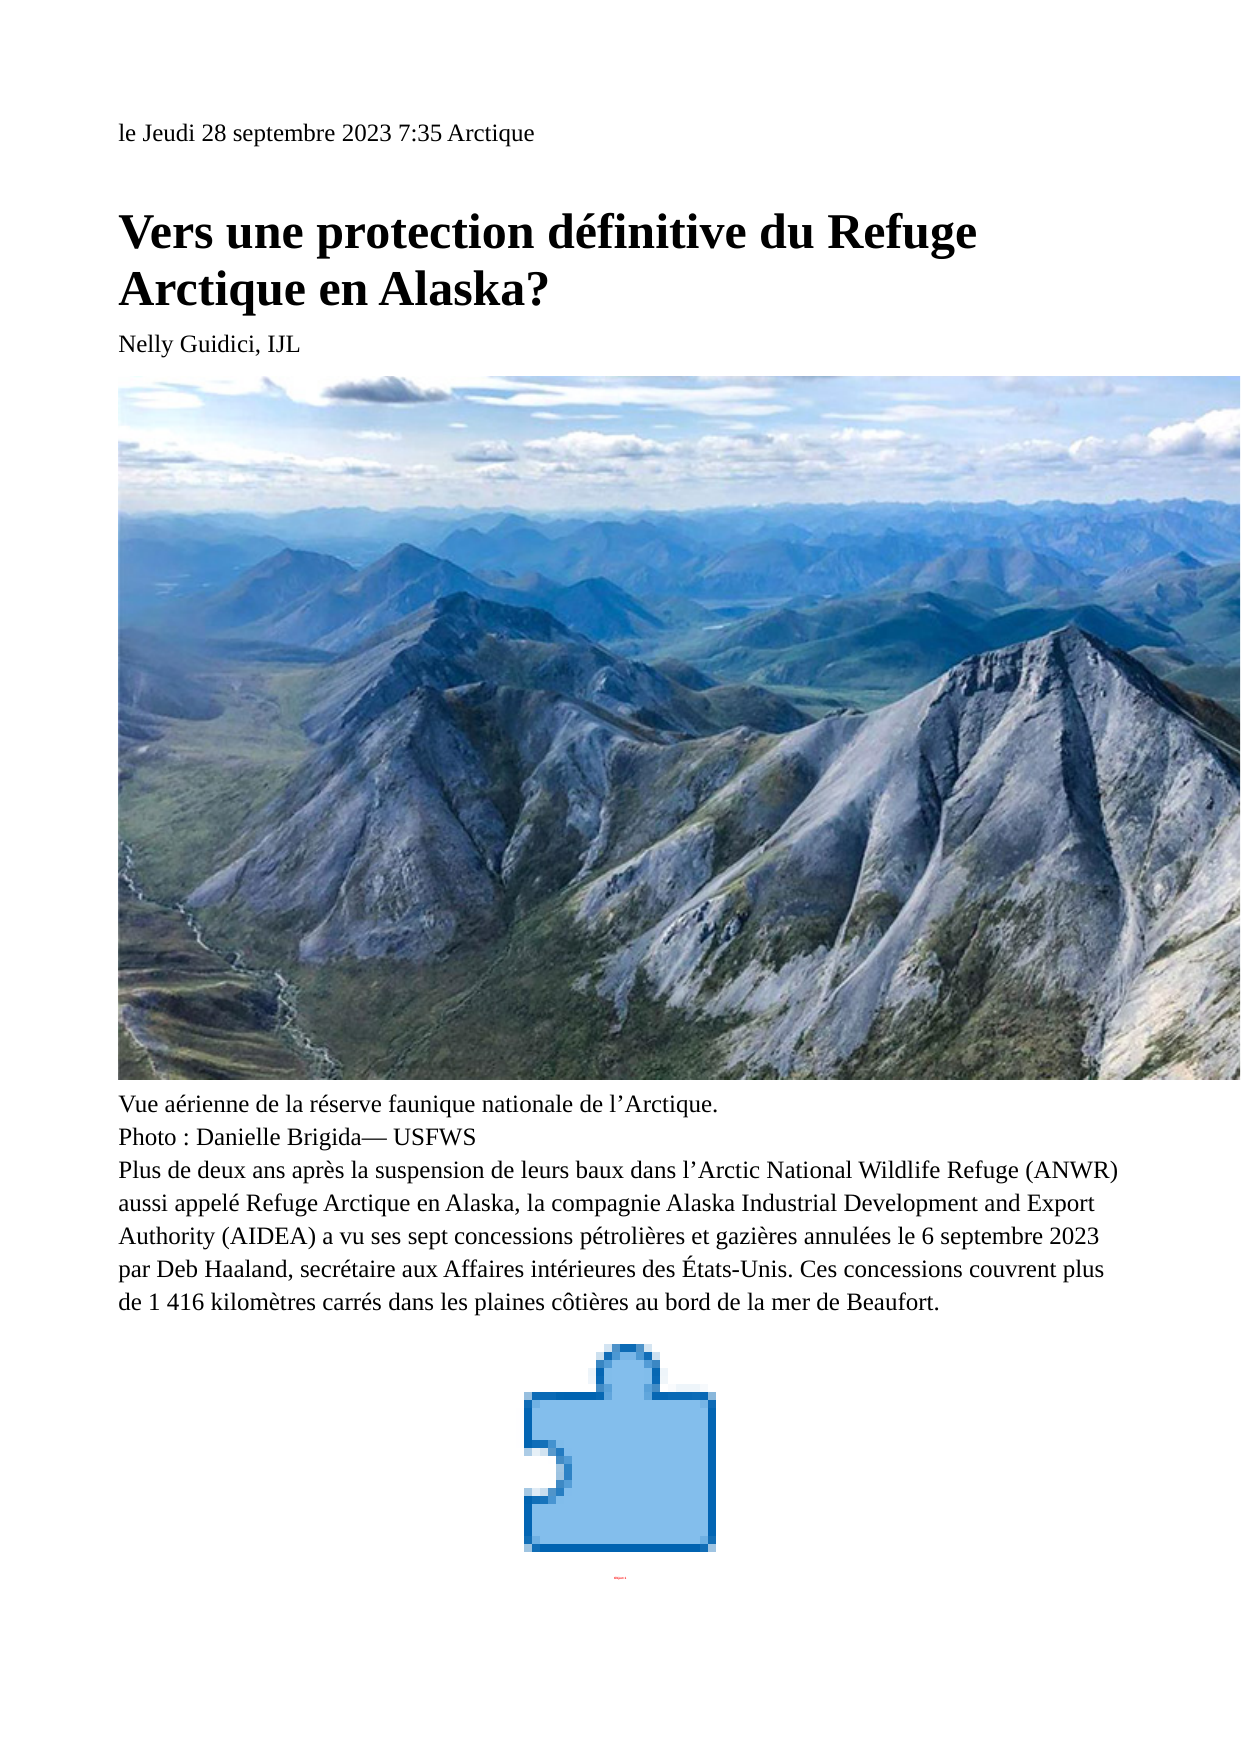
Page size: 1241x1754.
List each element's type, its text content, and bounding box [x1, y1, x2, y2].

text Vue aérienne de la réserve faunique nationale de l’Arctique. [118, 1089, 1122, 1118]
subtitle Vers une protection définitive du Refuge Arctique en Alaska? [118, 201, 1122, 316]
picture [118, 376, 1241, 1080]
text le Jeudi 28 septembre 2023 7:35 Arctique [118, 118, 1122, 147]
text Nelly Guidici, IJL [118, 329, 1122, 358]
text Photo : Danielle Brigida— USFWS [118, 1122, 1122, 1151]
text Plus de deux ans après la suspension de leurs baux dans l’Arctic National Wildlife Refuge (ANWR) aussi appelé Refuge Arctique en Alaska, la compagnie Alaska Industrial Development and Export Authority (AIDEA) a vu ses sept concessions pétrolières et gazières annulées le 6 septembre 2023 par Deb Haaland, secrétaire aux Affaires intérieures des États-Unis. Ces concessions couvrent plus de 1 416 kilomètres carrés dans les plaines côtières au bord de la mer de Beaufort. [118, 1155, 1122, 1316]
